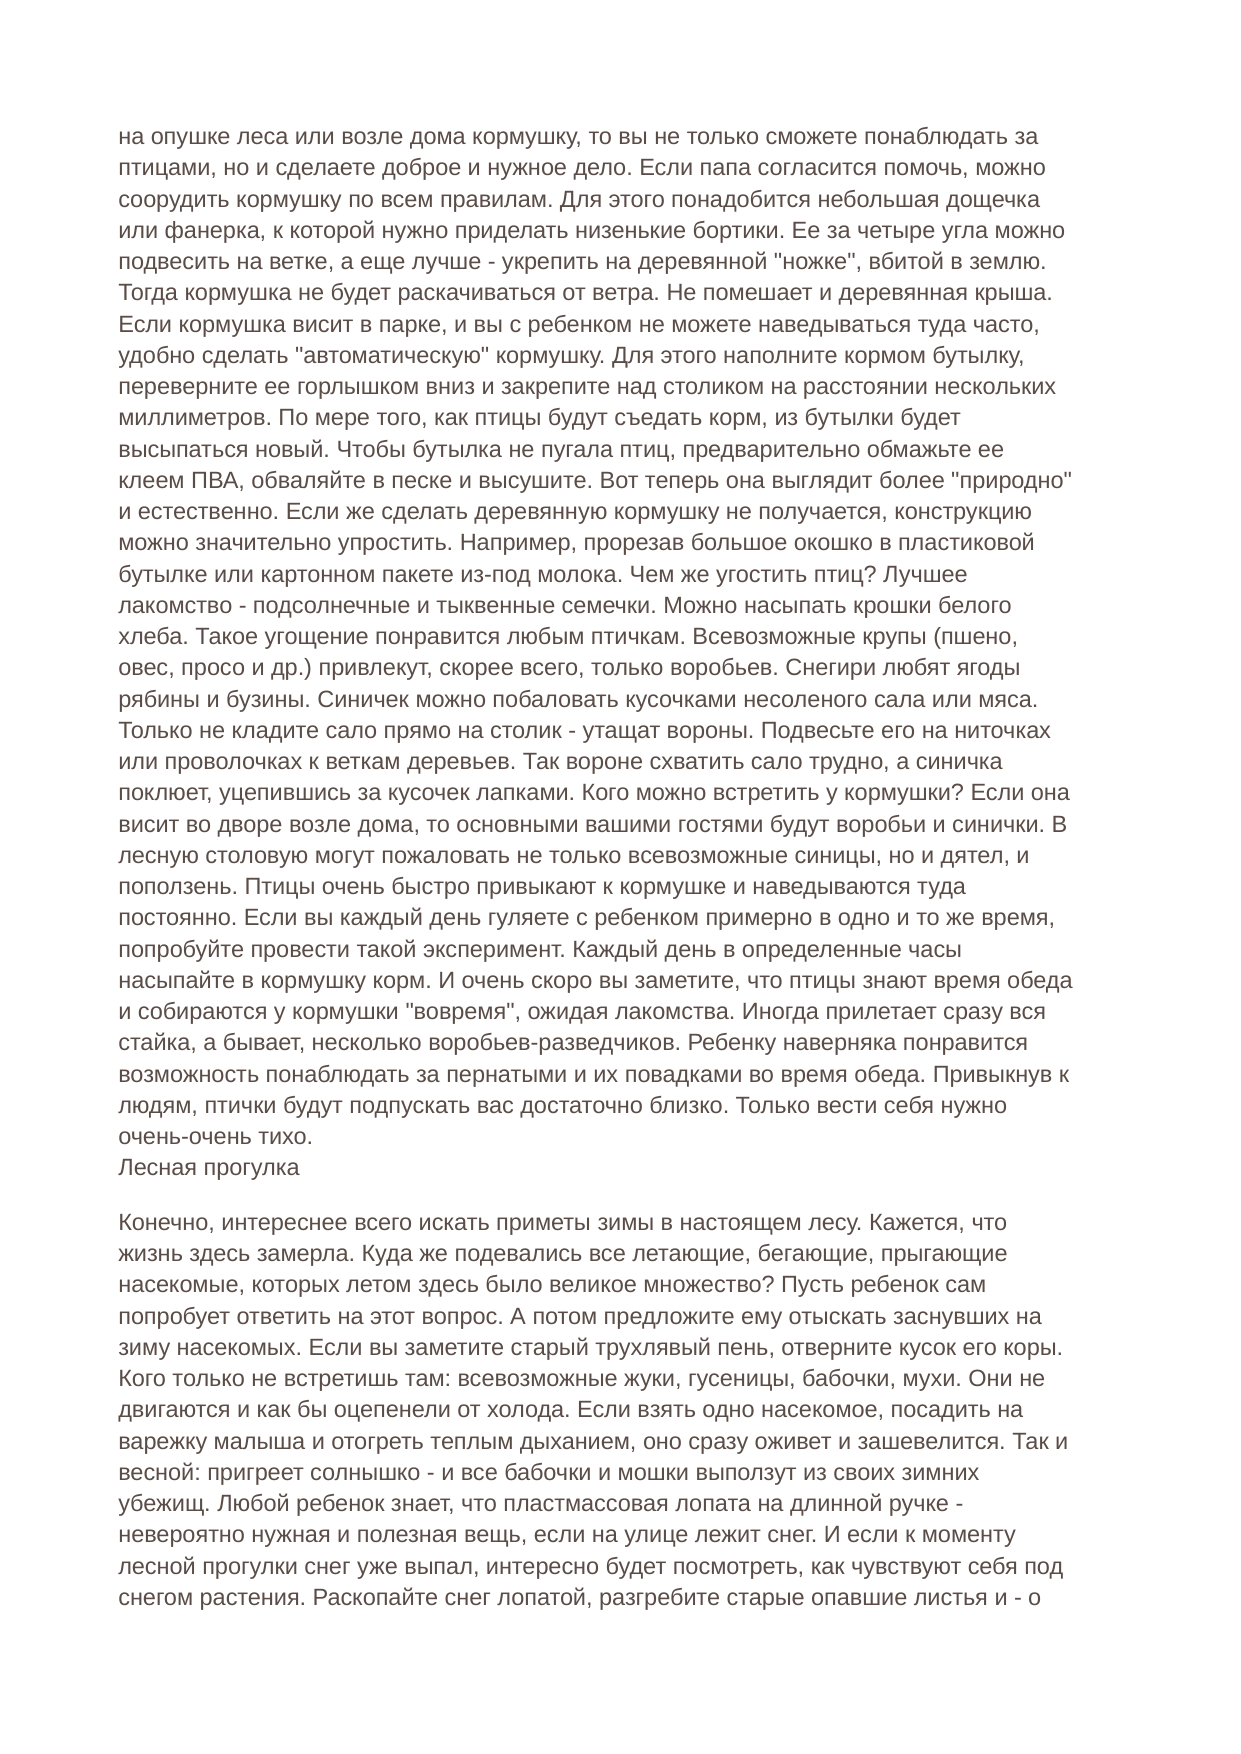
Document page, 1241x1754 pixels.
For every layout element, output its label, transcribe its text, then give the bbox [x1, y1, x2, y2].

subtitle Лесная прогулка [118, 1149, 1075, 1181]
text Конечно, интереснее всего искать приметы зимы в настоящем лесу. Кажется, что жизнь здесь замерла. Куда же подевались все летающие, бегающие, прыгающие насекомые, которых летом здесь было великое множество? Пусть ребенок сам попробует ответить на этот вопрос. А потом предложите ему отыскать заснувших на зиму насекомых. Если вы заметите старый трухлявый пень, отверните кусок его коры. Кого только не встретишь там: всевозможные жуки, гусеницы, бабочки, мухи. Они не двигаются и как бы оцепенели от холода. Если взять одно насекомое, посадить на варежку малыша и отогреть теплым дыханием, оно сразу оживет и зашевелится. Так и весной: пригреет солнышко - и все бабочки и мошки выползут из своих зимних убежищ. Любой ребенок знает, что пластмассовая лопата на длинной ручке - невероятно нужная и полезная вещь, если на улице лежит снег. И если к моменту лесной прогулки снег уже выпал, интересно будет посмотреть, как чувствуют себя под снегом растения. Раскопайте снег лопатой, разгребите старые опавшие листья и - о [118, 1204, 1075, 1610]
text на опушке леса или возле дома кормушку, то вы не только сможете понаблюдать за птицами, но и сделаете доброе и нужное дело. Если папа согласится помочь, можно соорудить кормушку по всем правилам. Для этого понадобится небольшая дощечка или фанерка, к которой нужно приделать низенькие бортики. Ее за четыре угла можно подвесить на ветке, а еще лучше - укрепить на деревянной "ножке", вбитой в землю. Тогда кормушка не будет раскачиваться от ветра. Не помешает и деревянная крыша. Если кормушка висит в парке, и вы с ребенком не можете наведываться туда часто, удобно сделать "автоматическую" кормушку. Для этого наполните кормом бутылку, переверните ее горлышком вниз и закрепите над столиком на расстоянии нескольких миллиметров. По мере того, как птицы будут съедать корм, из бутылки будет высыпаться новый. Чтобы бутылка не пугала птиц, предварительно обмажьте ее клеем ПВА, обваляйте в песке и высушите. Вот теперь она выглядит более "природно" и естественно. Если же сделать деревянную кормушку не получается, конструкцию можно значительно упростить. Например, прорезав большое окошко в пластиковой бутылке или картонном пакете из-под молока. Чем же угостить птиц? Лучшее лакомство - подсолнечные и тыквенные семечки. Можно насыпать крошки белого хлеба. Такое угощение понравится любым птичкам. Всевозможные крупы (пшено, овес, просо и др.) привлекут, скорее всего, только воробьев. Снегири любят ягоды рябины и бузины. Синичек можно побаловать кусочками несоленого сала или мяса. Только не кладите сало прямо на столик - утащат вороны. Подвесьте его на ниточках или проволочках к веткам деревьев. Так вороне схватить сало трудно, а синичка поклюет, уцепившись за кусочек лапками. Кого можно встретить у кормушки? Если она висит во дворе возле дома, то основными вашими гостями будут воробьи и синички. В лесную столовую могут пожаловать не только всевозможные синицы, но и дятел, и поползень. Птицы очень быстро привыкают к кормушке и наведываются туда постоянно. Если вы каждый день гуляете с ребенком примерно в одно и то же время, попробуйте провести такой эксперимент. Каждый день в определенные часы насыпайте в кормушку корм. И очень скоро вы заметите, что птицы знают время обеда и собираются у кормушки "вовремя", ожидая лакомства. Иногда прилетает сразу вся стайка, а бывает, несколько воробьев-разведчиков. Ребенку наверняка понравится возможность понаблюдать за пернатыми и их повадками во время обеда. Привыкнув к людям, птички будут подпускать вас достаточно близко. Только вести себя нужно очень-очень тихо. [118, 118, 1075, 1149]
